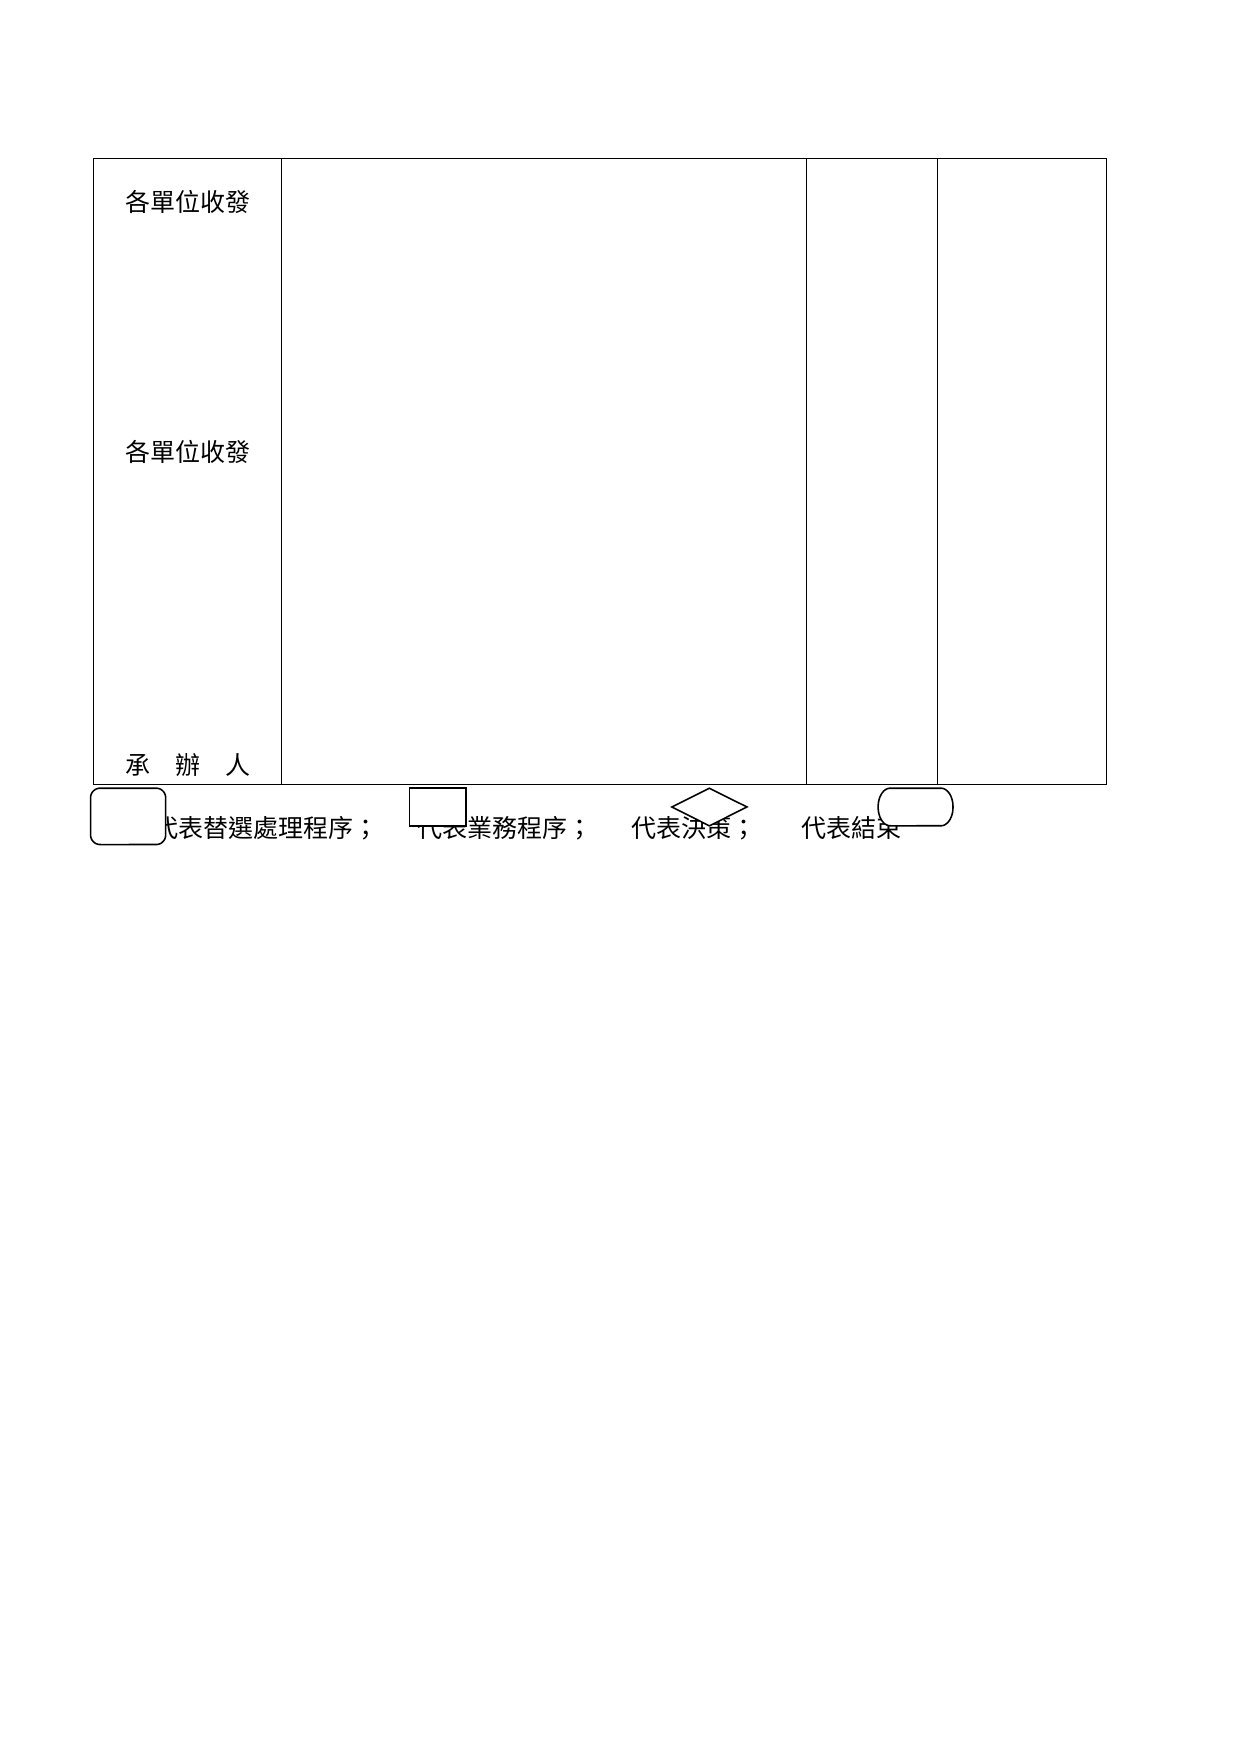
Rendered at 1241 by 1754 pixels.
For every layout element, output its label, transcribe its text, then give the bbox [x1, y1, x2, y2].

table_cell [807, 159, 937, 784]
table_cell [938, 159, 1106, 784]
table_cell 各單位收發 各單位收發 承 辦 人 [94, 159, 281, 784]
text 代表替選處理程序； 代表業務程序； 代表決策； 代表結束 [128, 785, 1112, 848]
table_cell [282, 159, 806, 784]
